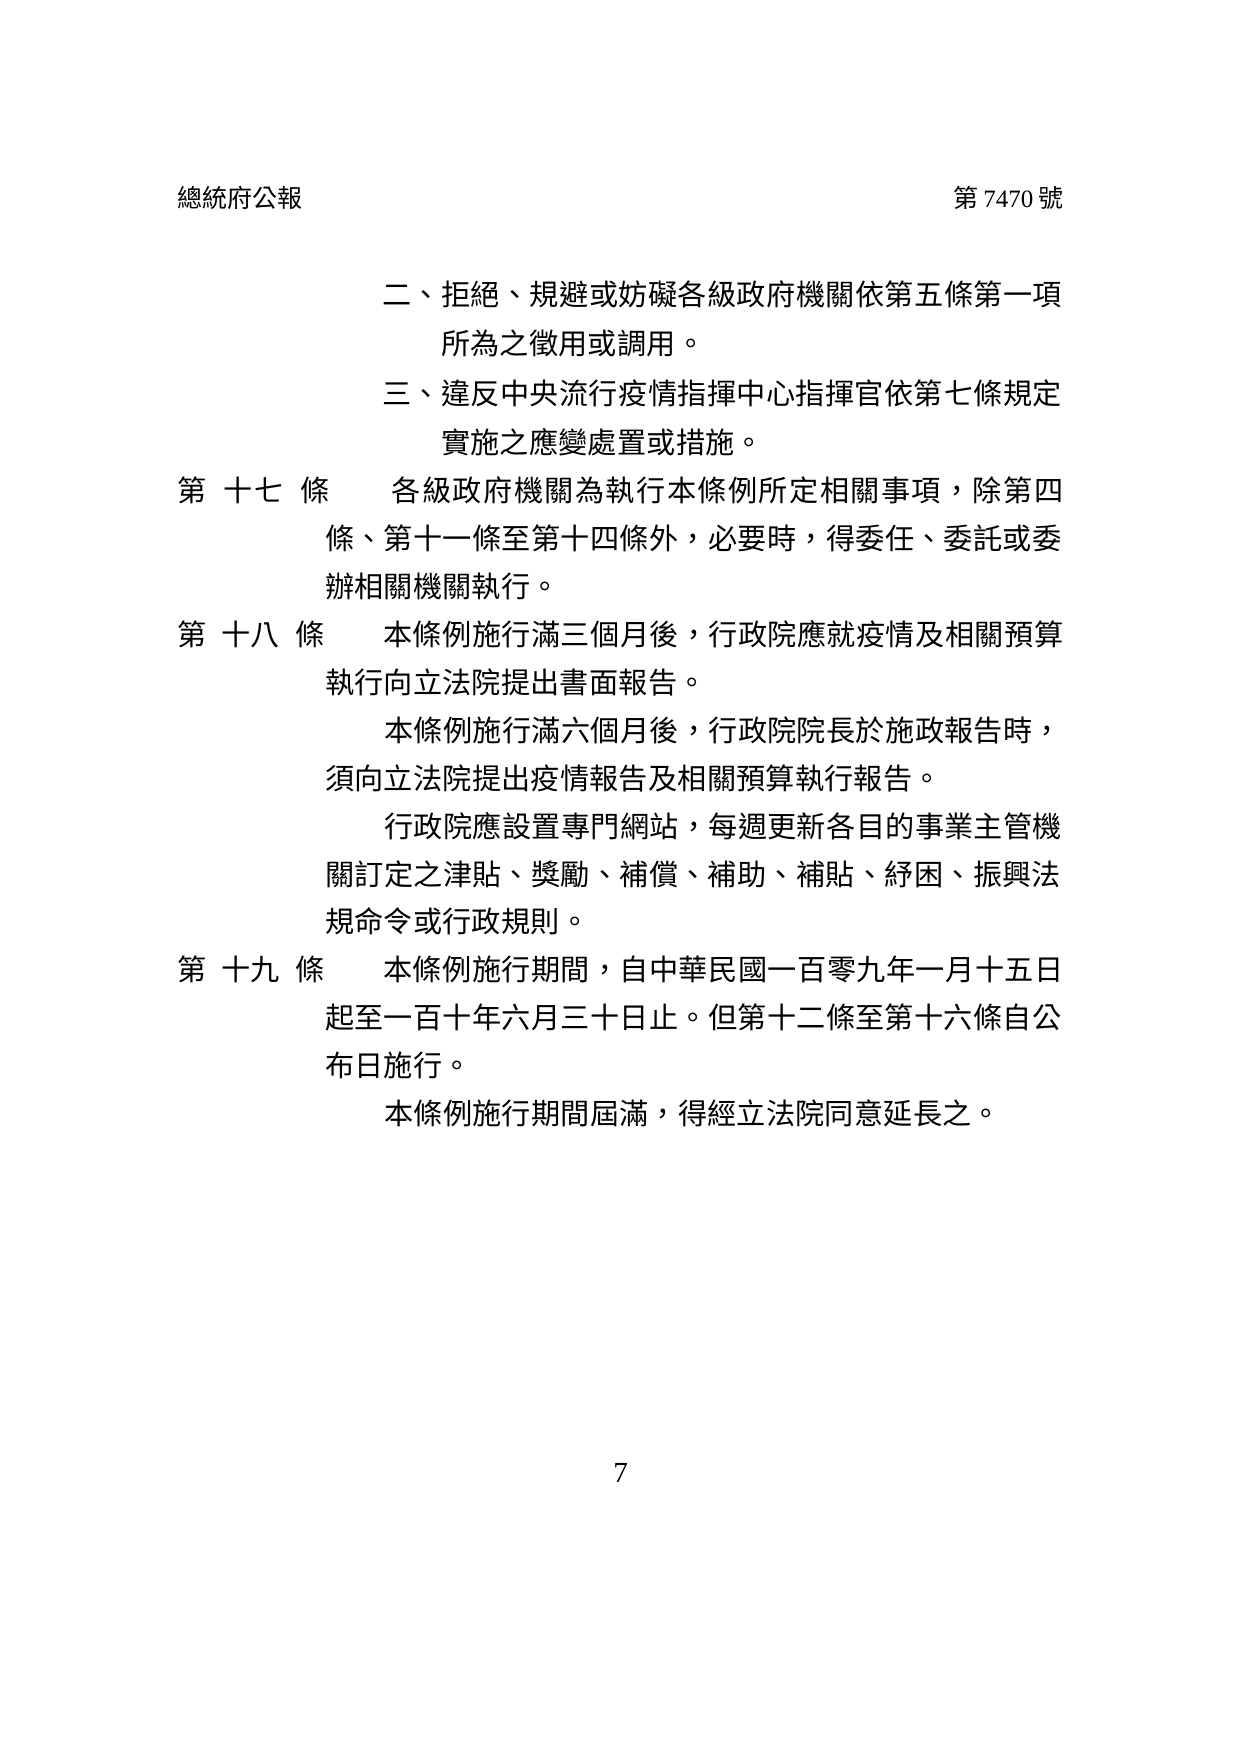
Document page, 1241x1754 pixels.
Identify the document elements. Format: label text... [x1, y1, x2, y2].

text 第 十九 條 本條例施行期間，自中華民國一百零九年一月十五日起至一百十年六月三十日止。但第十二條至第十六條自公布日施行。 [177, 942, 1064, 1086]
text 第 十八 條 本條例施行滿三個月後，行政院應就疫情及相關預算執行向立法院提出書面報告。 [177, 607, 1064, 703]
text 二、拒絕、規避或妨礙各級政府機關依第五條第一項所為之徵用或調用。 [382, 266, 1064, 364]
text 第 十七 條 各級政府機關為執行本條例所定相關事項，除第四條、第十一條至第十四條外，必要時，得委任、委託或委辦相關機關執行。 [177, 463, 1064, 607]
text 本條例施行滿六個月後，行政院院長於施政報告時，須向立法院提出疫情報告及相關預算執行報告。 [325, 703, 1064, 799]
text 行政院應設置專門網站，每週更新各目的事業主管機關訂定之津貼、獎勵、補償、補助、補貼、紓困、振興法規命令或行政規則。 [325, 799, 1064, 942]
text 三、違反中央流行疫情指揮中心指揮官依第七條規定實施之應變處置或措施。 [382, 364, 1064, 463]
text 本條例施行期間屆滿，得經立法院同意延長之。 [325, 1086, 1064, 1134]
